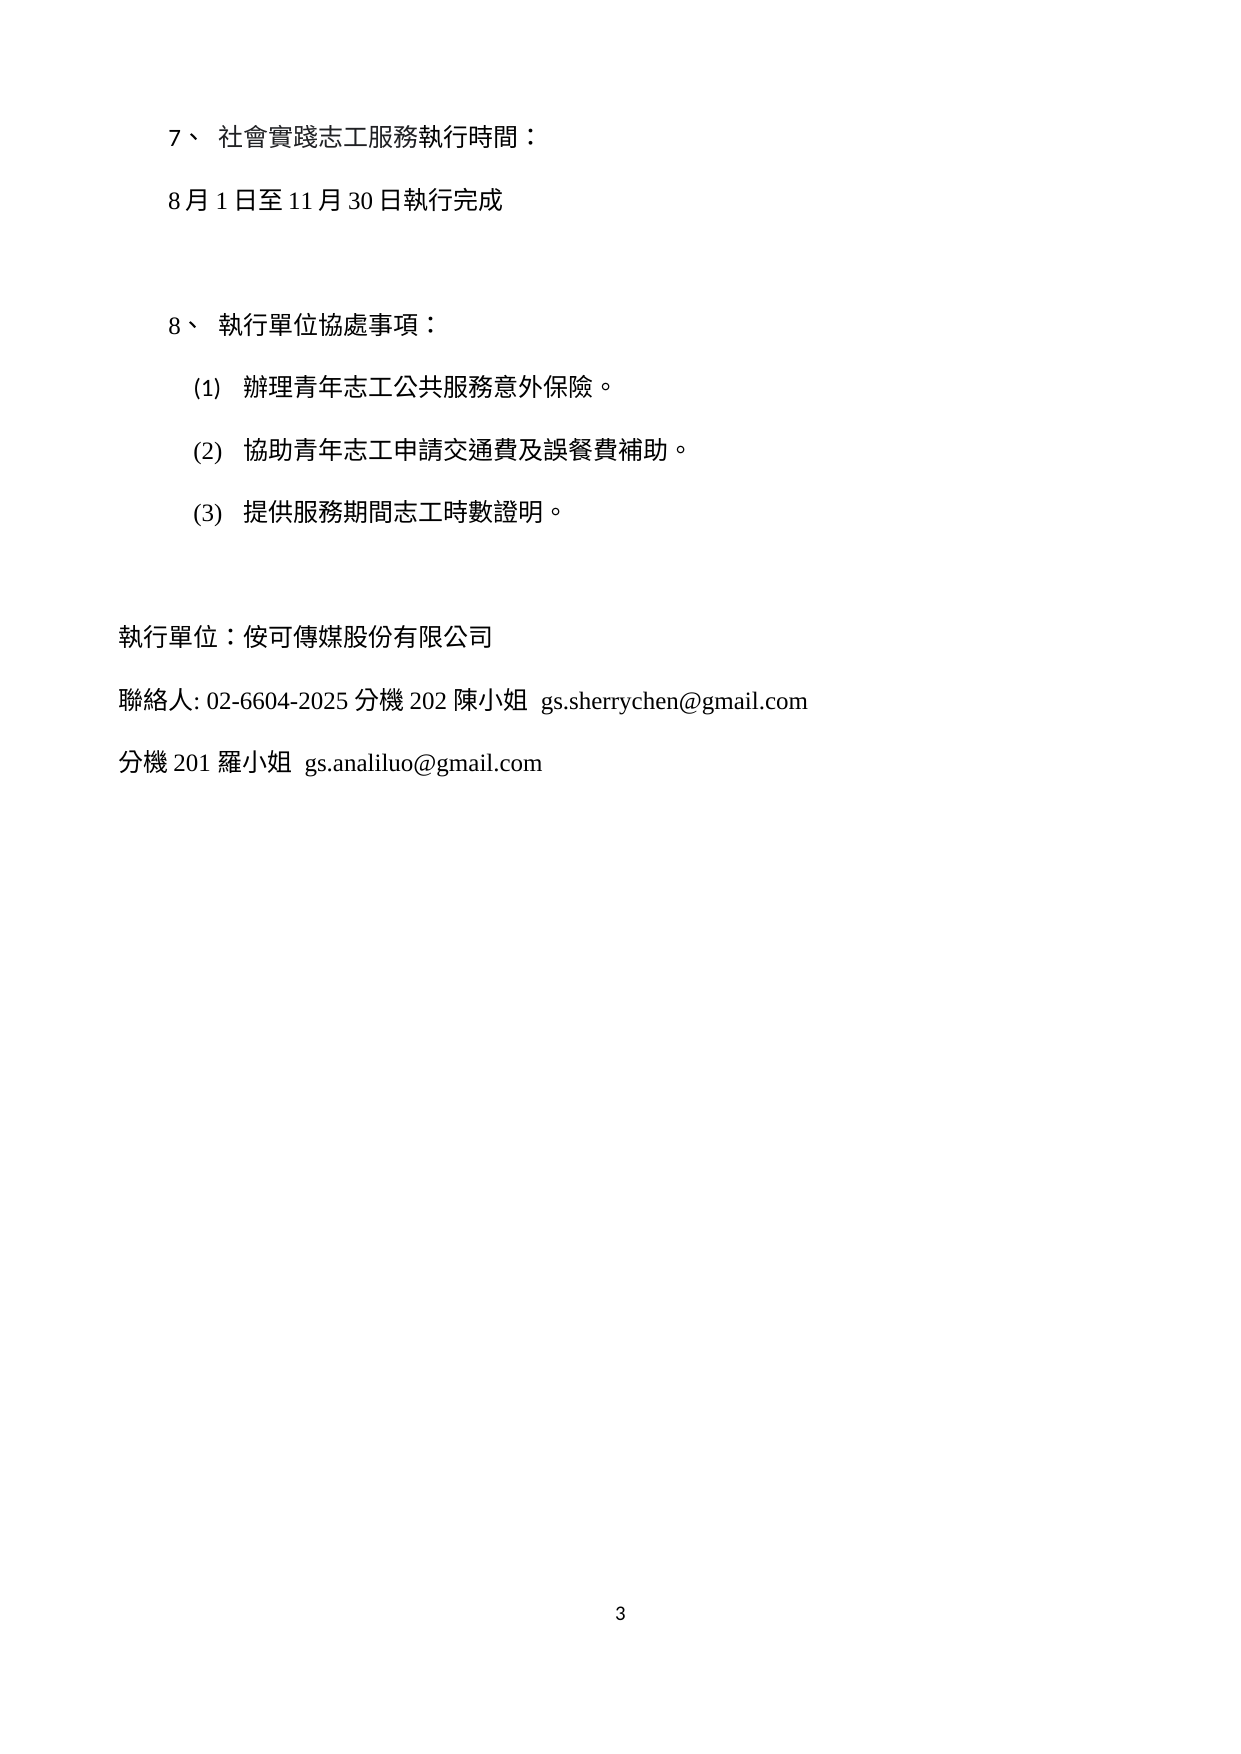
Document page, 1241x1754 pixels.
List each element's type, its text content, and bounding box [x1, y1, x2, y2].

text 分機201 羅小姐 gs.analiluo@gmail.com [118, 719, 1122, 782]
list 協助青年志工申請交通費及誤餐費補助。 [193, 407, 1122, 469]
list 執行單位協處事項： [168, 282, 1122, 344]
text 執行單位：侒可傳媒股份有限公司 [118, 594, 1122, 657]
list 辦理青年志工公共服務意外保險。 [193, 344, 1122, 407]
list 提供服務期間志工時數證明。 [193, 469, 1122, 532]
text 聯絡人: 02-6604-2025 分機202 陳小姐 gs.sherrychen@gmail.com [118, 657, 1122, 719]
list 社會實踐志工服務執行時間： [168, 94, 1122, 157]
text 8月1日至11月30日執行完成 [168, 157, 1122, 219]
